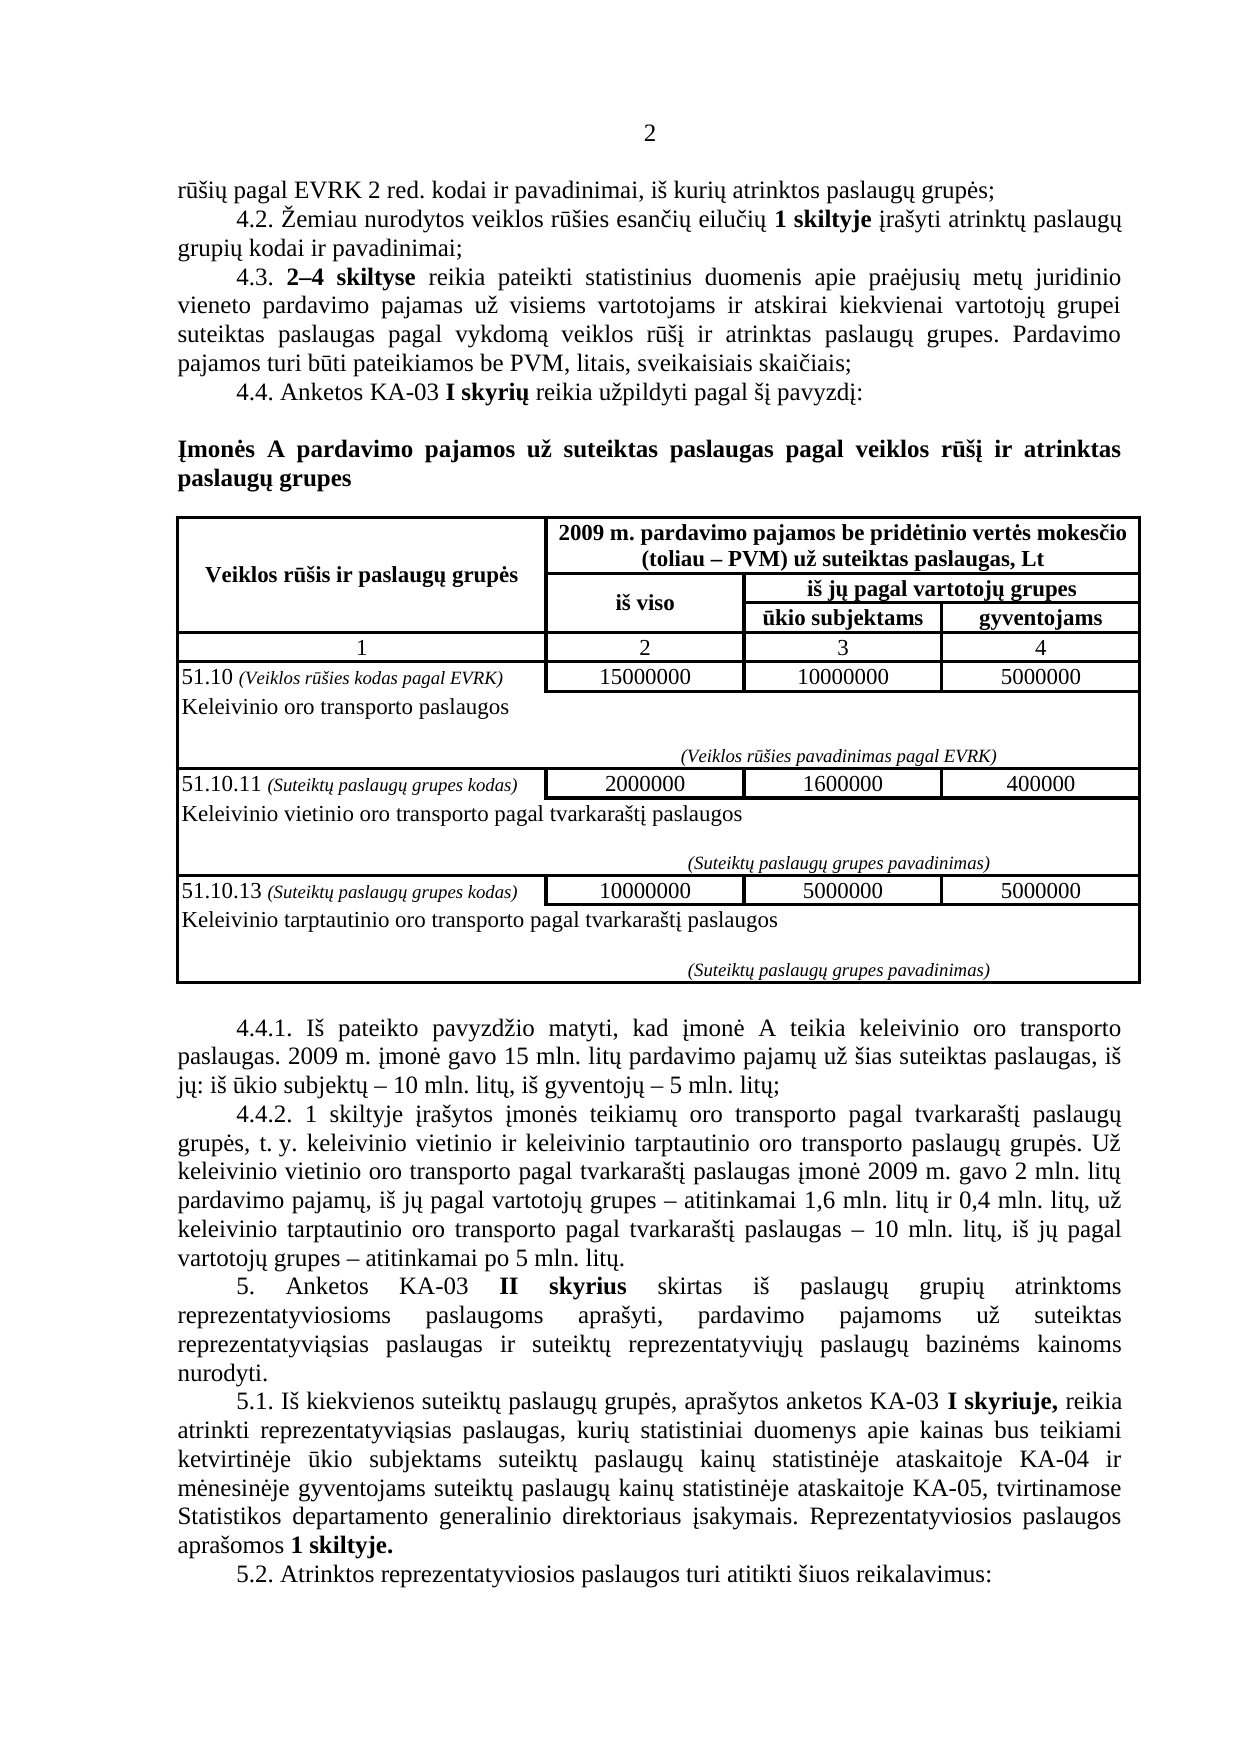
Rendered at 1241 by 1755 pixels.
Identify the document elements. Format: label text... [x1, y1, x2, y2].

text 4.4.2. 1 skiltyje įrašytos įmonės teikiamų oro transporto pagal tvarkaraštį paslaugų grupės, t. y. keleivinio vietinio ir keleivinio tarptautinio oro transporto paslaugų grupės. Už keleivinio vietinio oro transporto pagal tvarkaraštį paslaugas įmonė 2009 m. gavo 2 mln. litų pardavimo pajamų, iš jų pagal vartotojų grupes – atitinkamai 1,6 mln. litų ir 0,4 mln. litų, už keleivinio tarptautinio oro transporto pagal tvarkaraštį paslaugas – 10 mln. litų, iš jų pagal vartotojų grupes – atitinkamai po 5 mln. litų. [177, 1099, 1122, 1271]
text 4.2. Žemiau nurodytos veiklos rūšies esančių eilučių 1 skiltyje įrašyti atrinktų paslaugų grupių kodai ir pavadinimai; [177, 204, 1122, 262]
text Įmonės A pardavimo pajamos už suteiktas paslaugas pagal veiklos rūšį ir atrinktas paslaugų grupes [177, 434, 1122, 492]
text 4.4.1. Iš pateikto pavyzdžio matyti, kad įmonė A teikia keleivinio oro transporto paslaugas. 2009 m. įmonė gavo 15 mln. litų pardavimo pajamų už šias suteiktas paslaugas, iš jų: iš ūkio subjektų – 10 mln. litų, iš gyventojų – 5 mln. litų; [177, 1013, 1122, 1099]
table_header Veiklos rūšis ir paslaugų grupės [179, 519, 544, 631]
table_cell Keleivinio tarptautinio oro transporto pagal tvarkaraštį paslaugos (Suteiktų paslaugų grupes pavadinimas) [179, 903, 544, 981]
table_cell iš viso [548, 575, 742, 631]
text 5. Anketos KA-03 II skyrius skirtas iš paslaugų grupių atrinktoms reprezentatyviosioms paslaugoms aprašyti, pardavimo pajamoms už suteiktas reprezentatyviąsias paslaugas ir suteiktų reprezentatyviųjų paslaugų bazinėms kainoms nurodyti. [177, 1271, 1122, 1386]
text 5.1. Iš kiekvienos suteiktų paslaugų grupės, aprašytos anketos KA-03 I skyriuje, reikia atrinkti reprezentatyviąsias paslaugas, kurių statistiniai duomenys apie kainas bus teikiami ketvirtinėje ūkio subjektams suteiktų paslaugų kainų statistinėje ataskaitoje KA-04 ir mėnesinėje gyventojams suteiktų paslaugų kainų statistinėje ataskaitoje KA-05, tvirtinamose Statistikos departamento generalinio direktoriaus įsakymais. Reprezentatyviosios paslaugos aprašomos 1 skiltyje. [177, 1386, 1122, 1559]
text rūšių pagal EVRK 2 red. kodai ir pavadinimai, iš kurių atrinktos paslaugų grupės; [177, 176, 1122, 204]
text 4.4. Anketos KA-03 I skyrių reikia užpildyti pagal šį pavyzdį: [177, 377, 1122, 406]
text 5.2. Atrinktos reprezentatyviosios paslaugos turi atitikti šiuos reikalavimus: [177, 1559, 1122, 1588]
table_cell Keleivinio vietinio oro transporto pagal tvarkaraštį paslaugos (Suteiktų paslaugų grupes pavadinimas) [179, 796, 544, 874]
table_cell Keleivinio oro transporto paslaugos (Veiklos rūšies pavadinimas pagal EVRK) [179, 690, 544, 767]
text 4.3. 2–4 skiltyse reikia pateikti statistinius duomenis apie praėjusių metų juridinio vieneto pardavimo pajamas už visiems vartotojams ir atskirai kiekvienai vartotojų grupei suteiktas paslaugas pagal vykdomą veiklos rūšį ir atrinktas paslaugų grupes. Pardavimo pajamos turi būti pateikiamos be PVM, litais, sveikaisiais skaičiais; [177, 262, 1122, 377]
